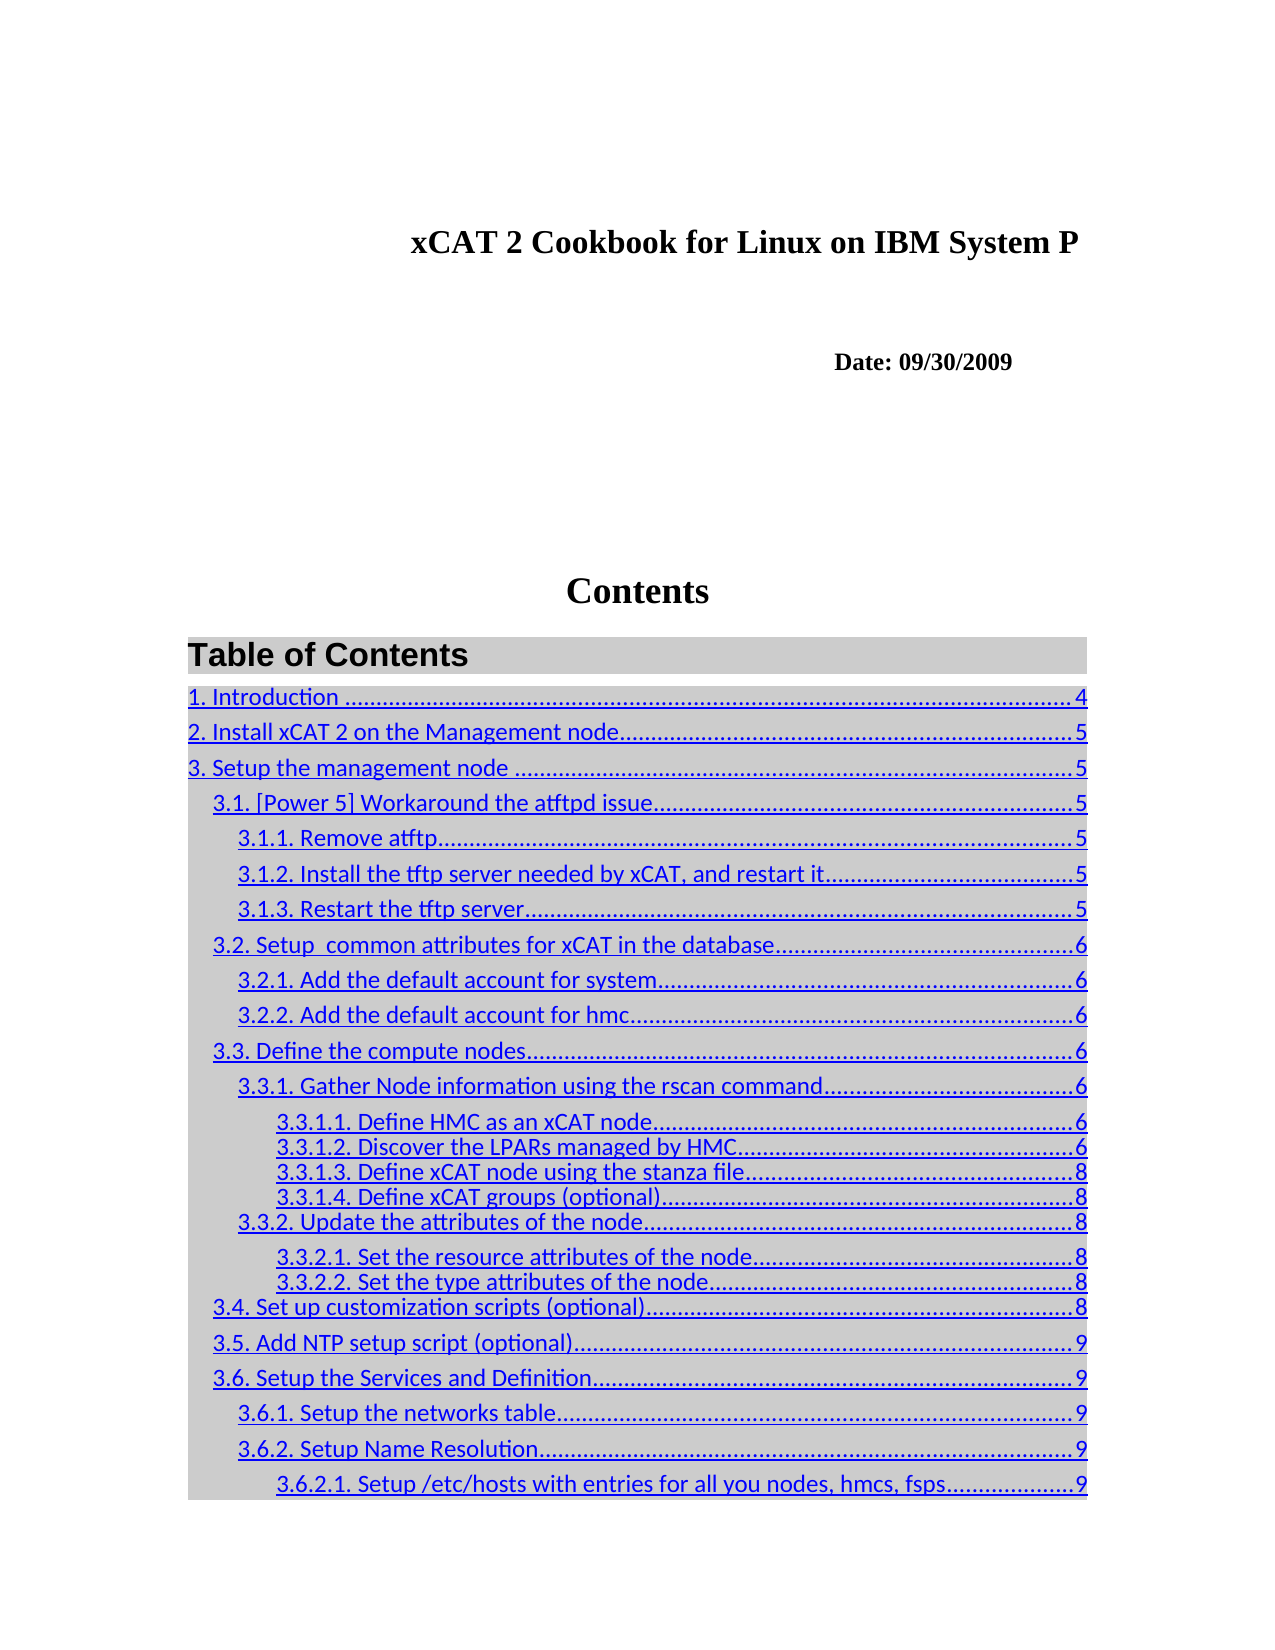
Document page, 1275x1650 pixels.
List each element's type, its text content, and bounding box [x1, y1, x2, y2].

text 3.4. Set up customization scripts (optional) 8 [640, 1297, 1087, 1317]
text 3.1.1. Remove atftp 5 [237, 828, 1087, 849]
text Date: 09/30/2009 [375, 348, 1087, 376]
text 3.1.3. Restart the tftp server 5 [237, 899, 1087, 919]
text 3.6.1. Setup the networks table 9 [237, 1403, 1087, 1424]
text 3.6.2. Setup Name Resolution 9 [237, 1438, 1087, 1459]
text xCAT 2 Cookbook for Linux on IBM System P [187, 224, 1087, 261]
subtitle Table of Contents [187, 637, 1087, 674]
text [212, 1062, 1087, 1066]
text 3.2.1. Add the default account for system 6 [237, 970, 1087, 990]
text [212, 1389, 1087, 1393]
text 3.4. Set up customization scripts (optional) 8 [212, 1318, 1087, 1322]
text [187, 743, 1087, 747]
text 3.3.1.3. Define xCAT node using the stanza file 8 [276, 1161, 1087, 1182]
text 1. Introduction 4 [187, 686, 1087, 707]
text 3.3.1.1. Define HMC as an xCAT node 6 [276, 1111, 1087, 1132]
text 3. Setup the management node 5 [187, 757, 1087, 778]
text 3.3.1.4. Define xCAT groups (optional) 8 [276, 1186, 1087, 1207]
text 3.4. Set up customization scripts (optional) 8 [212, 1297, 551, 1317]
text 2. Install xCAT 2 on the Management node 5 [187, 722, 1087, 742]
text 3.2.2. Add the default account for hmc 6 [237, 1005, 1087, 1026]
text 3.3.1.2. Discover the LPARs managed by HMC 6 [276, 1136, 1087, 1157]
text 3.3.2.1. Set the resource attributes of the node 8 [276, 1247, 1087, 1267]
text 3.1. [Power 5] Workaround the atftpd issue 5 [212, 814, 1087, 818]
text 3.4. Set up customization scripts (optional) 8 [550, 1297, 641, 1317]
text [237, 920, 1087, 924]
text 3.5. Add NTP setup script (optional) 9 [212, 1332, 1087, 1353]
text 3.3.2.2. Set the type attributes of the node 8 [276, 1272, 1087, 1292]
text 3.1. [Power 5] Workaround the atftpd issue 5 [212, 793, 258, 813]
text 3.1. [Power 5] Workaround the atftpd issue 5 [260, 793, 351, 813]
text 3.6. Setup the Services and Definition 9 [212, 1368, 1087, 1388]
text 3.1.2. Install the tftp server needed by xCAT, and restart it 5 [237, 863, 1087, 884]
text 3.3.2. Update the attributes of the node 8 [237, 1211, 1087, 1232]
text 3.6.2.1. Setup /etc/hosts with entries for all you nodes, hmcs, fsps 9 [276, 1474, 1087, 1494]
text 3.2. Setup common attributes for xCAT in the database 6 [212, 934, 1087, 955]
text 3.3. Define the compute nodes 6 [212, 1041, 1087, 1061]
text 3.1. [Power 5] Workaround the atftpd issue 5 [353, 793, 1087, 813]
text [237, 1097, 1087, 1101]
text [237, 991, 1087, 995]
text 3.3.1. Gather Node information using the rscan command 6 [237, 1076, 1087, 1096]
text Contents [187, 570, 1087, 612]
